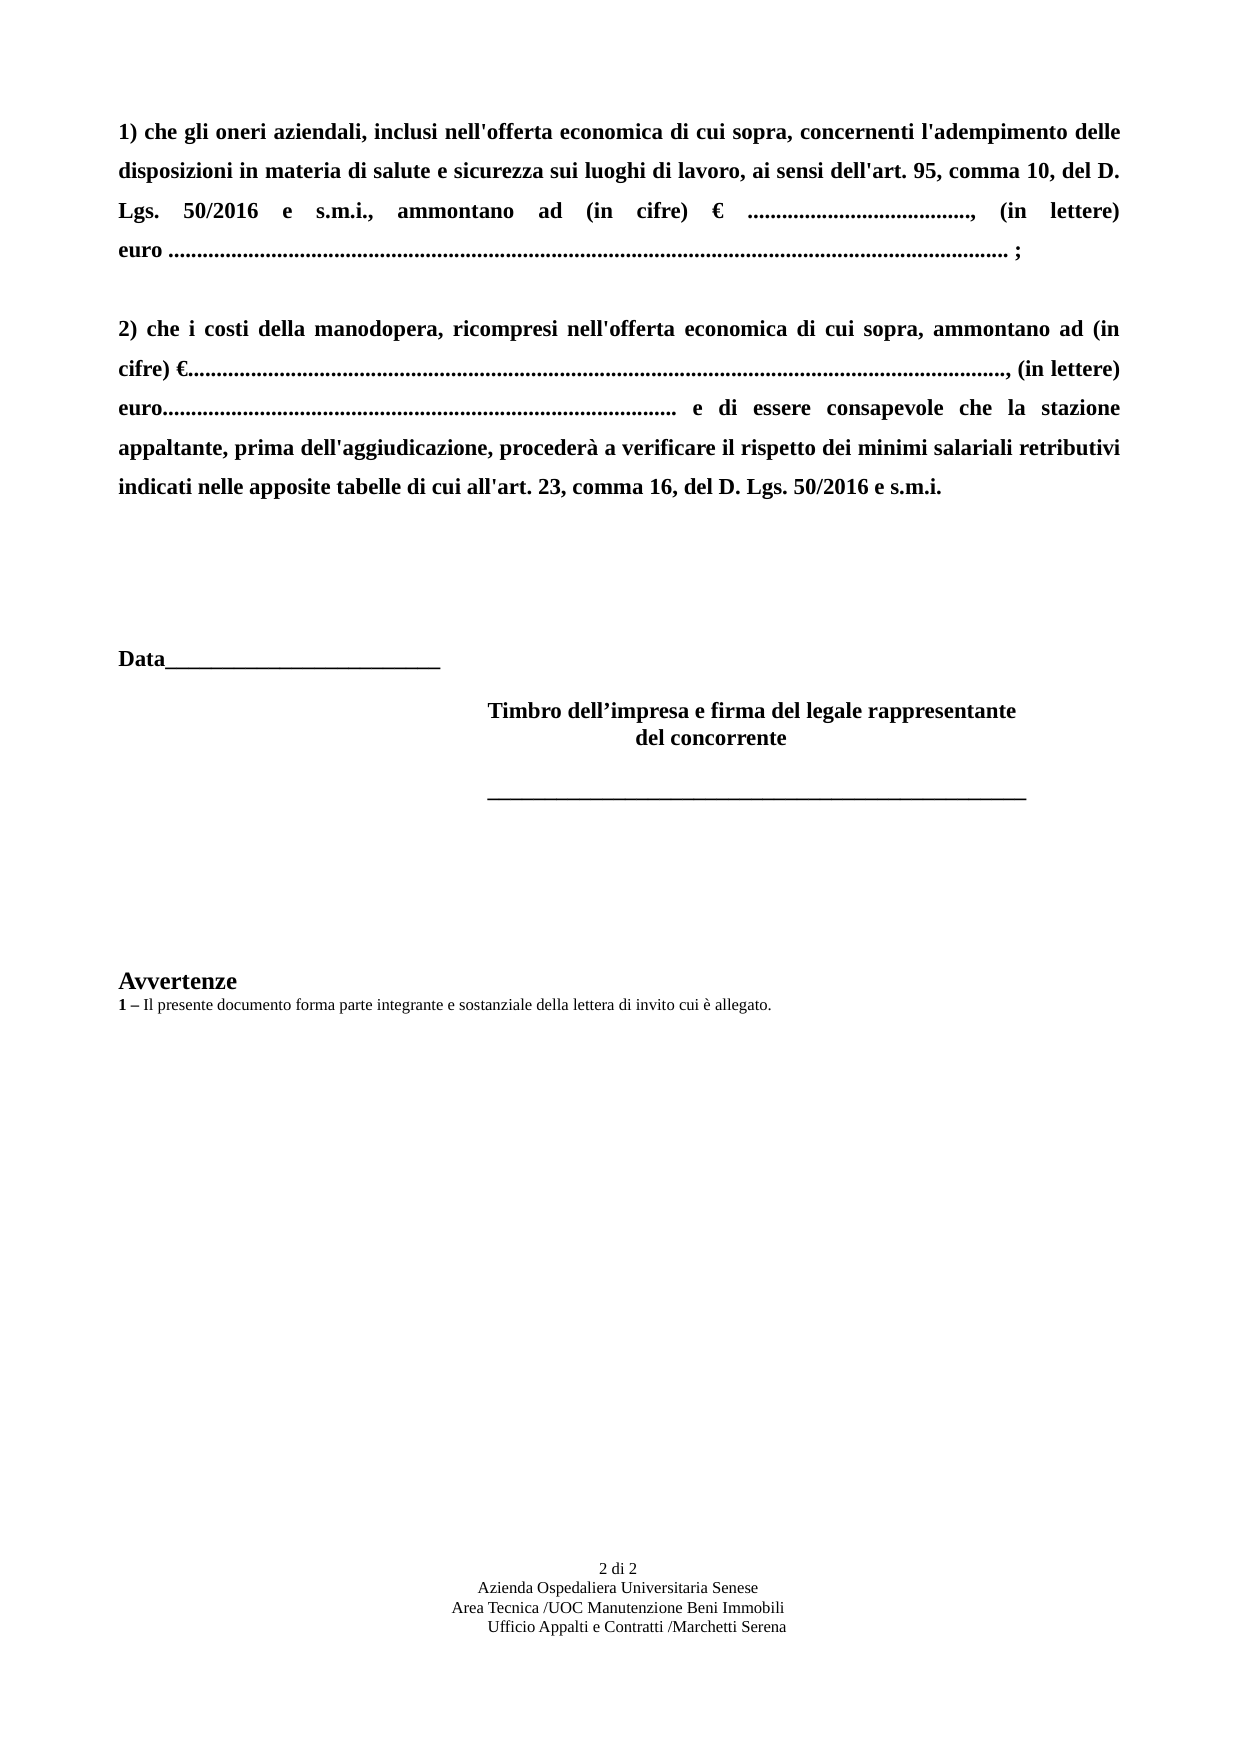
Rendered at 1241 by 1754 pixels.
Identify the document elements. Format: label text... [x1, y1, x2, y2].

text _______________________________________________ [118, 776, 1122, 803]
text Timbro dell’impresa e firma del legale rappresentante [118, 697, 1122, 724]
text Data________________________ [118, 645, 1122, 671]
text 1 – Il presente documento forma parte integrante e sostanziale della lettera di invito cui è allegato. [118, 994, 1122, 1014]
text 1) che gli oneri aziendali, inclusi nell'offerta economica di cui sopra, concernenti l'adempimento delle disposizioni in materia di salute e sicurezza sui luoghi di lavoro, ai sensi dell'art. 95, comma 10, del D. Lgs. 50/2016 e s.m.i., ammontano ad (in cifre) € ......................................., (in lettere) euro ................................................................................................................................................... ; [118, 118, 1122, 263]
text 2) che i costi della manodopera, ricompresi nell'offerta economica di cui sopra, ammontano ad (in cifre) €..............................................................................................................................................., (in lettere) euro.......................................................................................... e di essere consapevole che la stazione appaltante, prima dell'aggiudicazione, procederà a verificare il rispetto dei minimi salariali retributivi indicati nelle apposite tabelle di cui all'art. 23, comma 16, del D. Lgs. 50/2016 e s.m.i. [118, 316, 1122, 500]
text del concorrente [118, 724, 1122, 750]
text Avvertenze [118, 966, 1122, 994]
